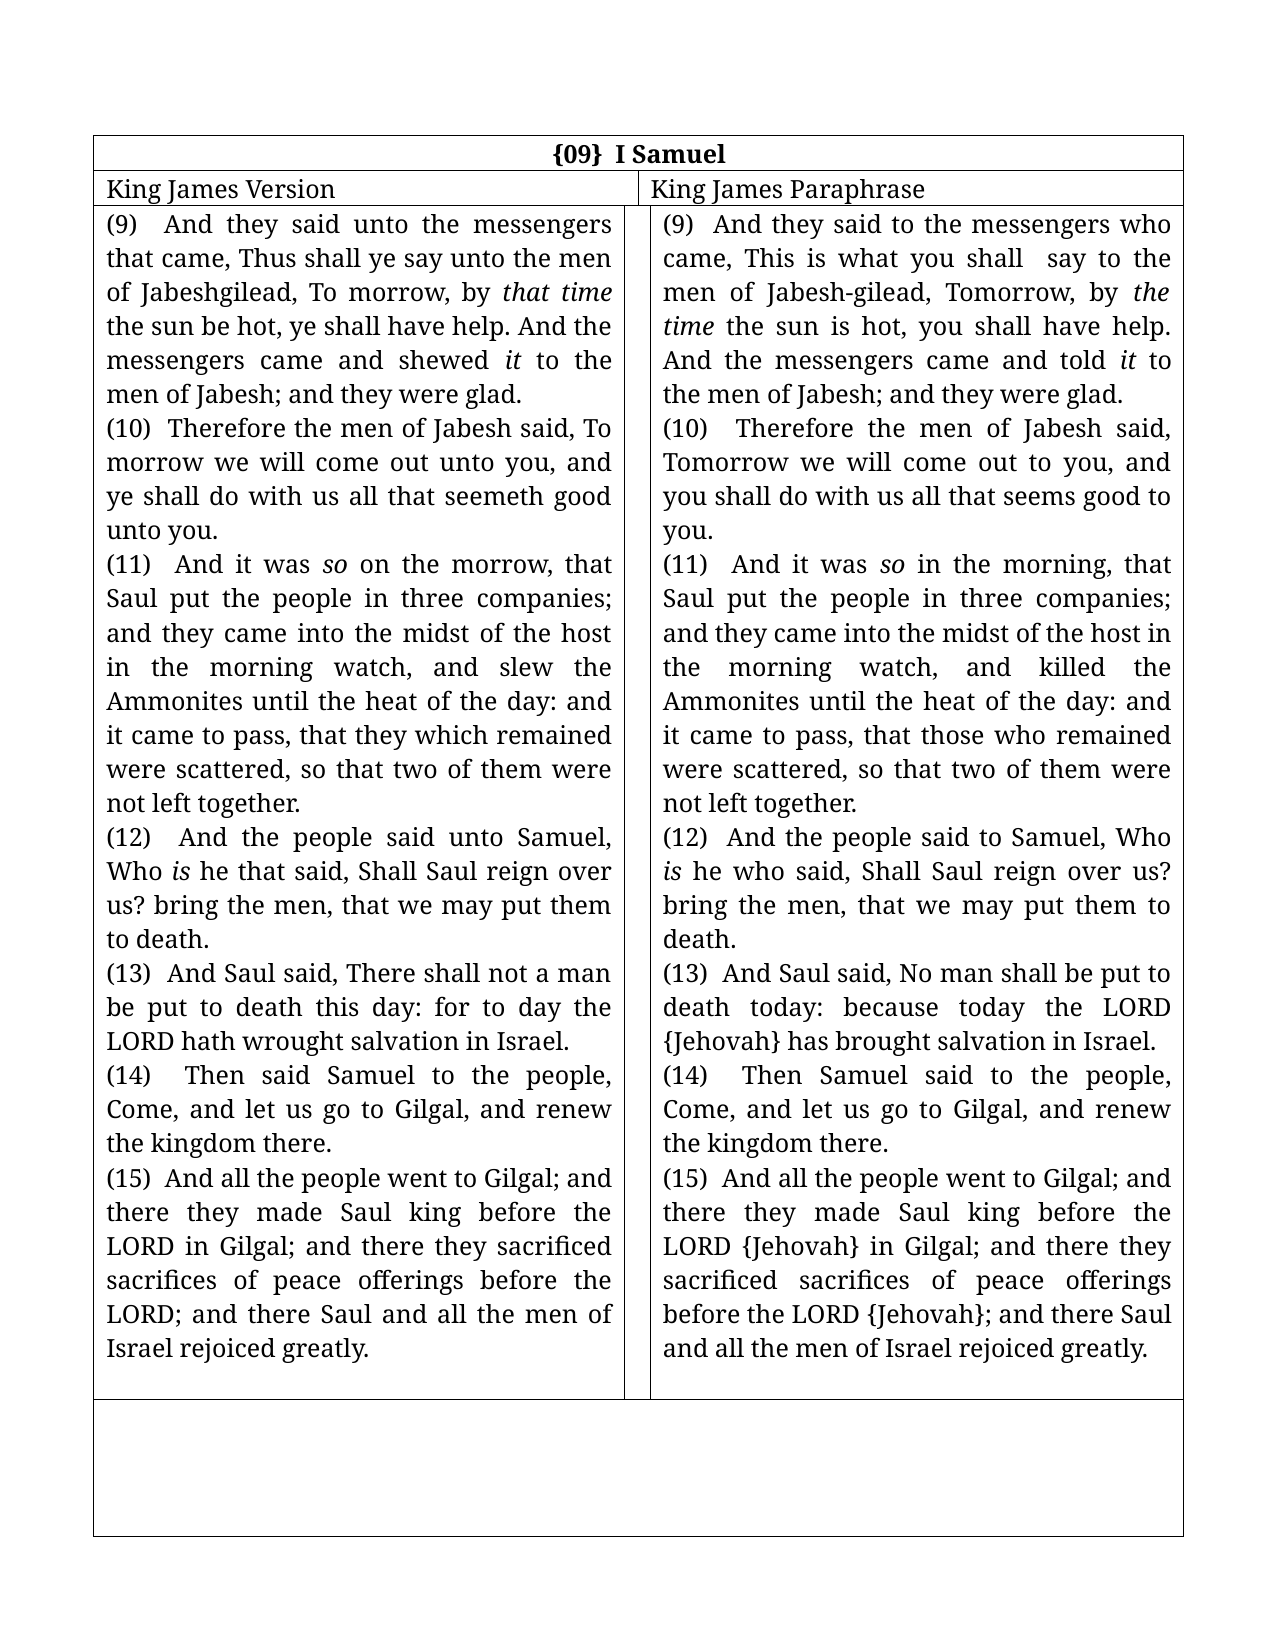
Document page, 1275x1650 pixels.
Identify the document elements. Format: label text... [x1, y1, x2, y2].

table_cell [94, 1400, 1183, 1536]
table_cell (9) And they said unto the messengers that came, Thus shall ye say unto the men of Jabeshgilead, To morrow, by that time the sun be hot, ye shall have help. And the messengers came and shewed it to the men of Jabesh; and they were glad. (10) Therefore the men of Jabesh said, To morrow we will come out unto you, and ye shall do with us all that seemeth good unto you. (11) And it was so on the morrow, that Saul put the people in three companies; and they came into the midst of the host in the morning watch, and slew the Ammonites until the heat of the day: and it came to pass, that they which remained were scattered, so that two of them were not left together. (12) And the people said unto Samuel, Who is he that said, Shall Saul reign over us? bring the men, that we may put them to death. (13) And Saul said, There shall not a man be put to death this day: for to day the LORD hath wrought salvation in Israel. (14) Then said Samuel to the people, Come, and let us go to Gilgal, and renew the kingdom there. (15) And all the people went to Gilgal; and there they made Saul king before the LORD in Gilgal; and there they sacrificed sacrifices of peace offerings before the LORD; and there Saul and all the men of Israel rejoiced greatly. [94, 206, 624, 1399]
table_cell King James Paraphrase [639, 171, 1183, 205]
table_header {09} I Samuel [94, 136, 1183, 170]
table_cell (9) And they said to the messengers who came, This is what you shall say to the men of Jabesh-gilead, Tomorrow, by the time the sun is hot, you shall have help. And the messengers came and told it to the men of Jabesh; and they were glad. (10) Therefore the men of Jabesh said, Tomorrow we will come out to you, and you shall do with us all that seems good to you. (11) And it was so in the morning, that Saul put the people in three companies; and they came into the midst of the host in the morning watch, and killed the Ammonites until the heat of the day: and it came to pass, that those who remained were scattered, so that two of them were not left together. (12) And the people said to Samuel, Who is he who said, Shall Saul reign over us? bring the men, that we may put them to death. (13) And Saul said, No man shall be put to death today: because today the LORD {Jehovah} has brought salvation in Israel. (14) Then Samuel said to the people, Come, and let us go to Gilgal, and renew the kingdom there. (15) And all the people went to Gilgal; and there they made Saul king before the LORD {Jehovah} in Gilgal; and there they sacrificed sacrifices of peace offerings before the LORD {Jehovah}; and there Saul and all the men of Israel rejoiced greatly. [651, 206, 1183, 1399]
table_cell King James Version [94, 171, 638, 205]
table_cell [625, 206, 650, 1399]
